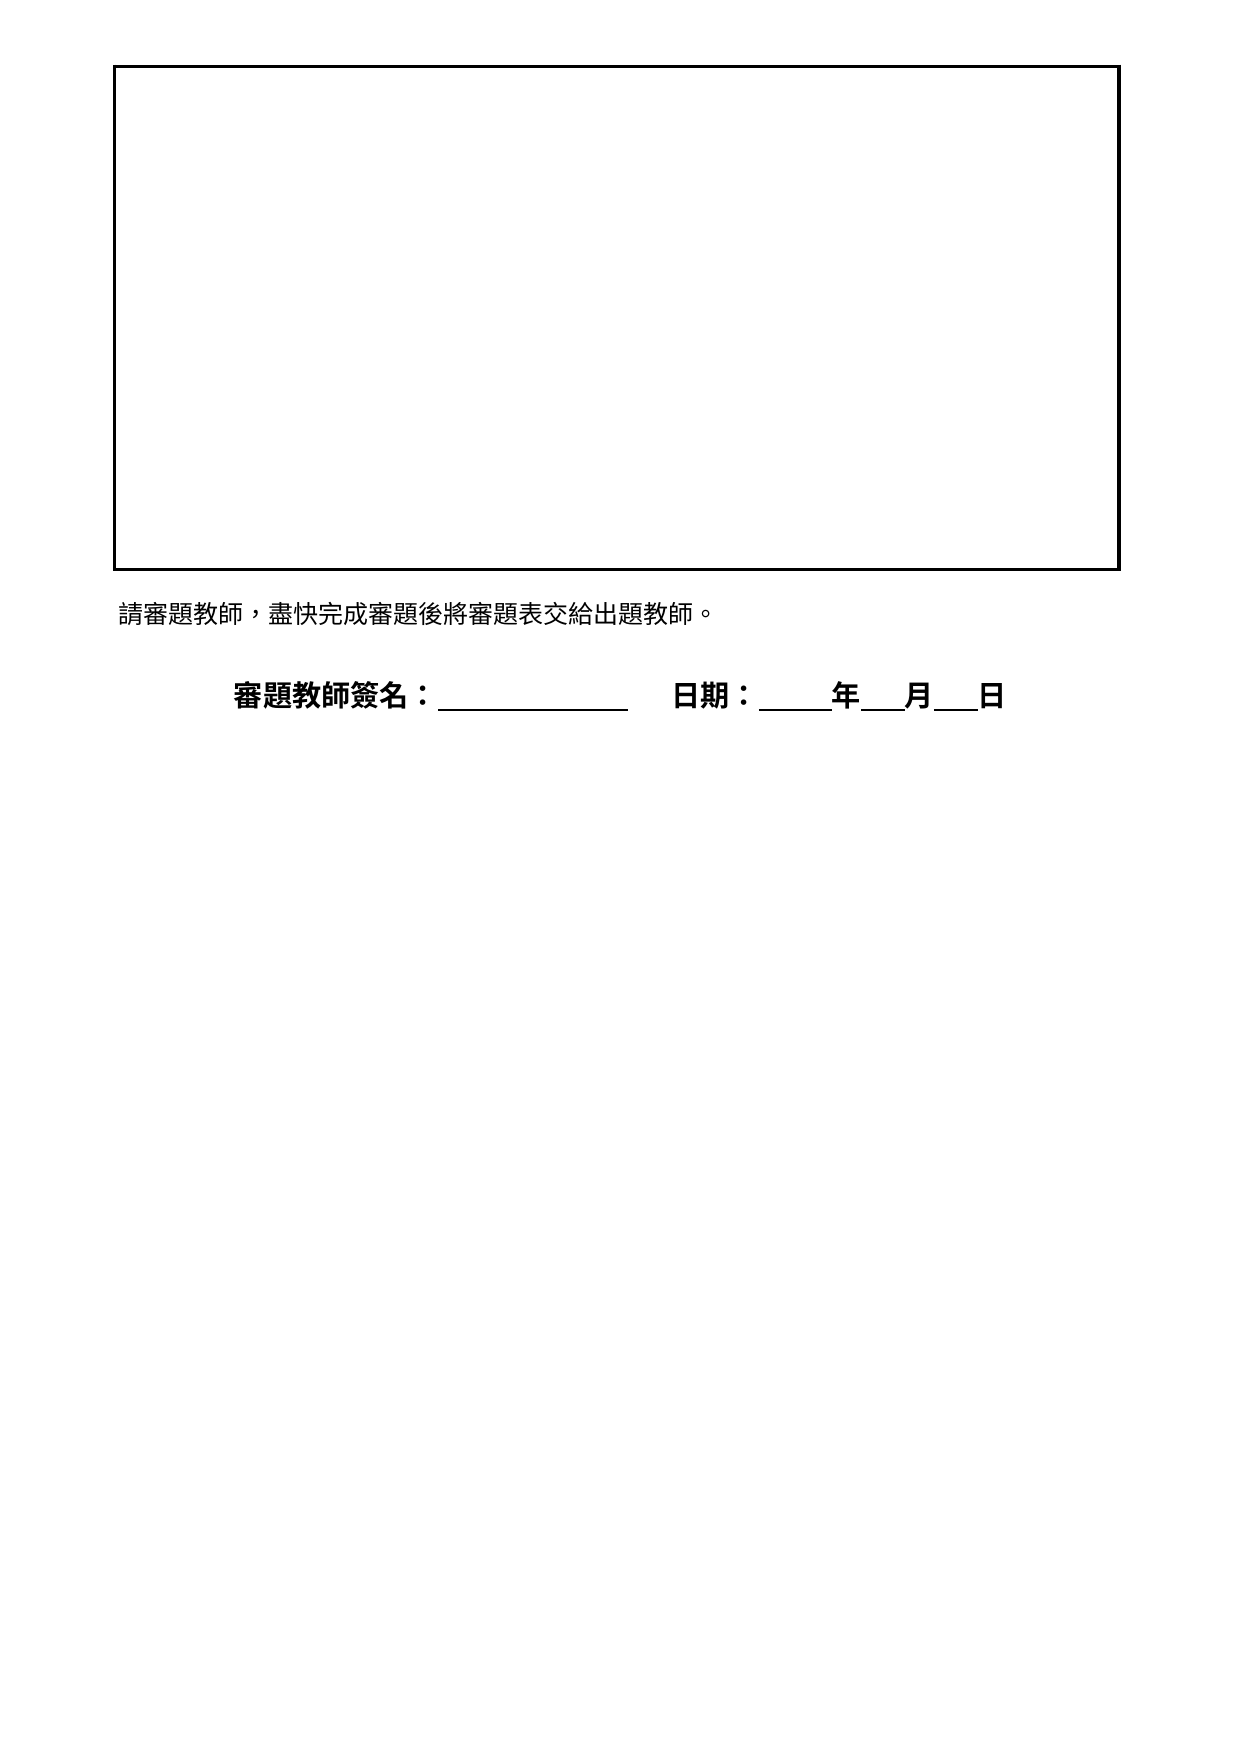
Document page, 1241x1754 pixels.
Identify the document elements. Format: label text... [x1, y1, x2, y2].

text 審題教師簽名： 日期： 年 月 日 [118, 652, 1122, 714]
table_cell [226, 68, 1117, 568]
text 請審題教師，盡快完成審題後將審題表交給出題教師。 [118, 571, 1122, 633]
table_cell [116, 68, 226, 568]
